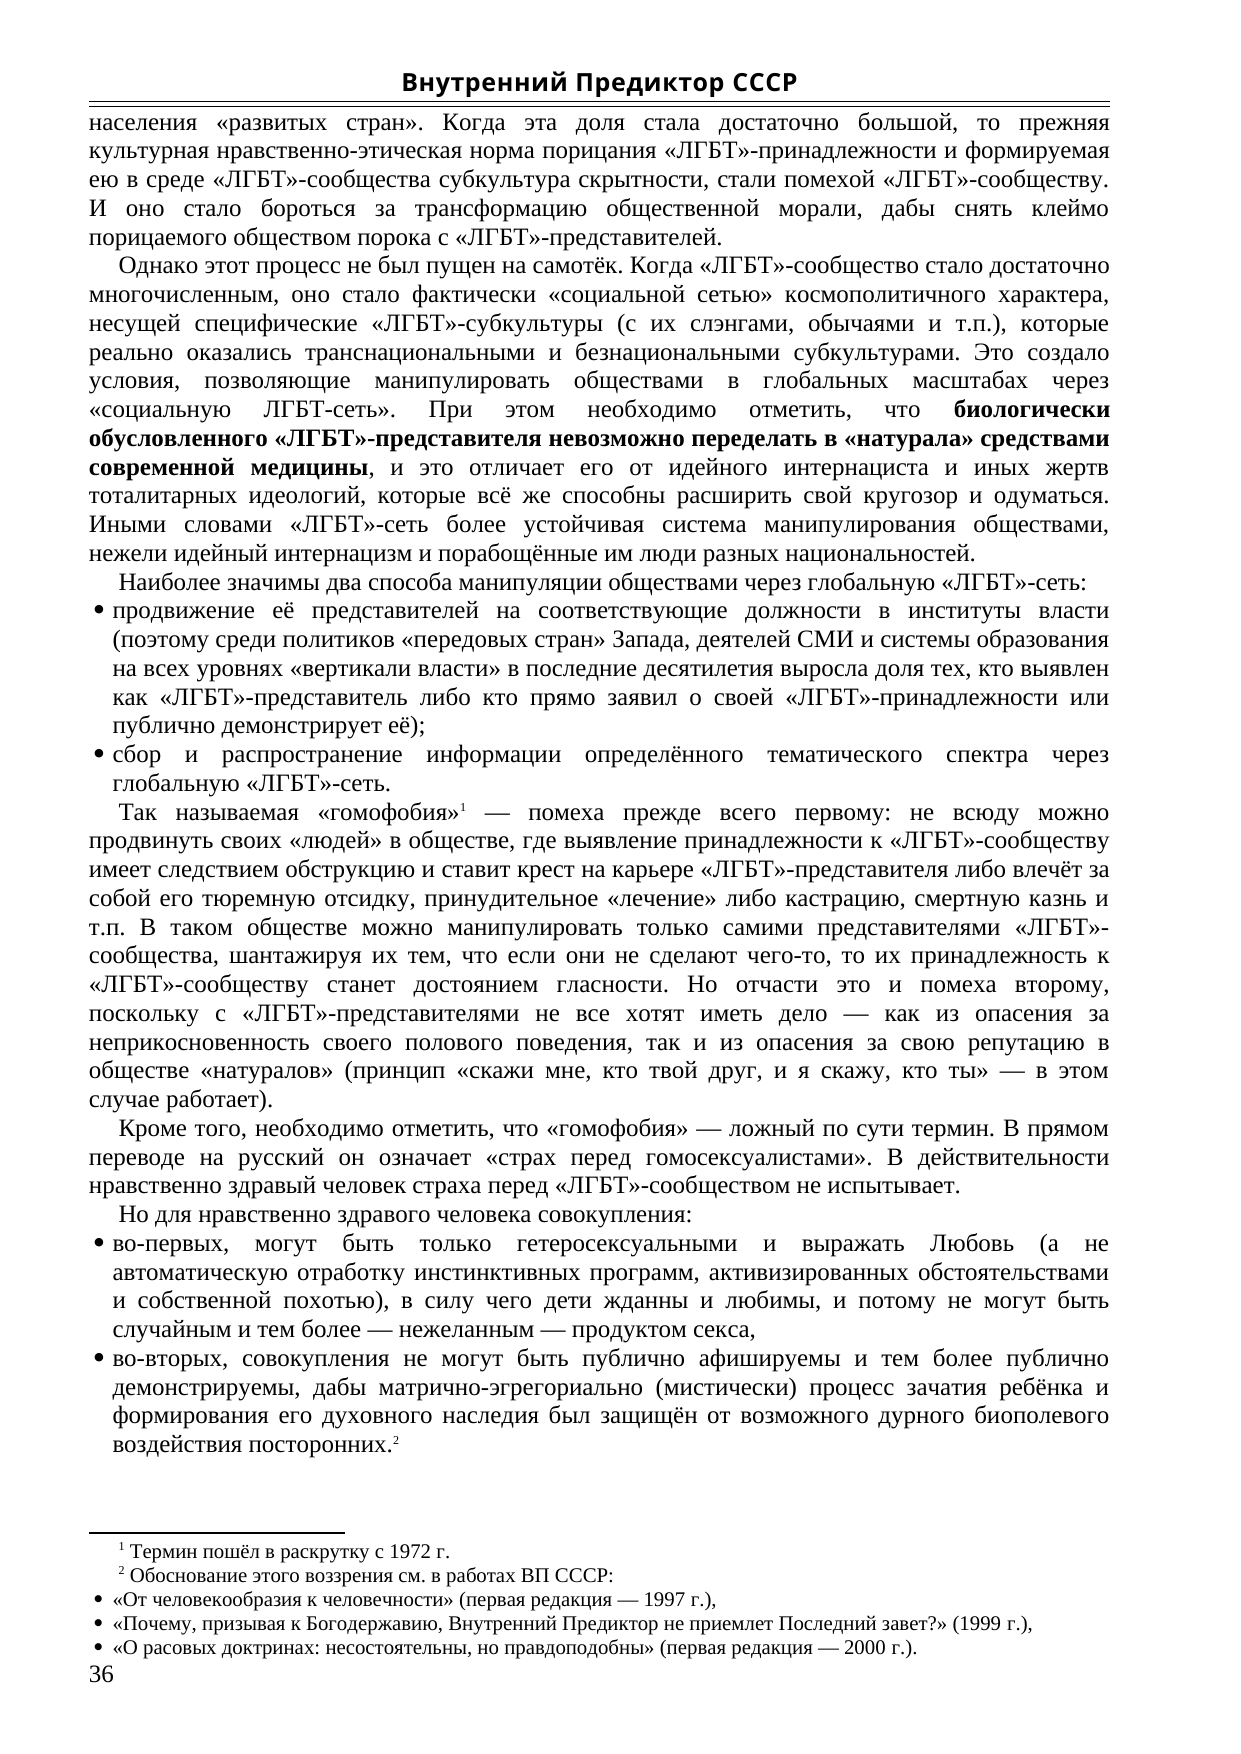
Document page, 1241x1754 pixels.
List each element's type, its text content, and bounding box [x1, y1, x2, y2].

list продвижение её представителей на соответствующие должности в институты власти (поэтому среди политиков «передовых стран» Запада, деятелей СМИ и системы образования на всех уровнях «вертикали власти» в последние десятилетия выросла доля тех, кто выявлен как «ЛГБТ»-представитель либо кто прямо заявил о своей «ЛГБТ»-принадлежности или публично демонстрирует её); [94, 595, 1110, 739]
list «От человекообразия к человечности» (первая редакция — 1997 г.), [94, 1587, 1110, 1611]
text Однако этот процесс не был пущен на самотёк. Когда «ЛГБТ»-сообщество стало достаточно многочисленным, оно стало фактически «социальной сетью» космополитичного характера, несущей специфические «ЛГБТ»-субкультуры (с их слэнгами, обычаями и т.п.), которые реально оказались транснациональными и безнациональными субкультурами. Это создало условия, позволяющие манипулировать обществами в глобальных масштабах через «социальную ЛГБТ-сеть». При этом необходимо отметить, что биологически обусловленного «ЛГБТ»-представителя невозможно переделать в «натурала» средствами современной медицины, и это отличает его от идейного интернациста и иных жертв тоталитарных идеологий, которые всё же способны расширить свой кругозор и одуматься. Иными словами «ЛГБТ»-сеть более устойчивая система манипулирования обществами, нежели идейный интернацизм и порабощённые им люди разных национальностей. [89, 250, 1110, 567]
text Так называемая «гомофобия» — помеха прежде всего первому: не всюду можно продвинуть своих «людей» в обществе, где выявление принадлежности к «ЛГБТ»-сообществу имеет следствием обструкцию и ставит крест на карьере «ЛГБТ»-представителя либо влечёт за собой его тюремную отсидку, принудительное «лечение» либо кастрацию, смертную казнь и т.п. В таком обществе можно манипулировать только самими представителями «ЛГБТ»-сообщества, шантажируя их тем, что если они не сделают чего-то, то их принадлежность к «ЛГБТ»-сообществу станет достоянием гласности. Но отчасти это и помеха второму, поскольку с «ЛГБТ»-представителями не все хотят иметь дело — как из опасения за неприкосновенность своего полового поведения, так и из опасения за свою репутацию в обществе «натуралов» (принцип «скажи мне, кто твой друг, и я скажу, кто ты» — в этом случае работает). [89, 797, 1110, 1113]
text населения «развитых стран». Когда эта доля стала достаточно большой, то прежняя культурная нравственно-этическая норма порицания «ЛГБТ»-принадлежности и формируемая ею в среде «ЛГБТ»-сообщества субкультура скрытности, стали помехой «ЛГБТ»-сообществу. И оно стало бороться за трансформацию общественной морали, дабы снять клеймо порицаемого обществом порока с «ЛГБТ»-представителей. [89, 107, 1110, 250]
list «О расовых доктринах: несостоятельны, но правдоподобны» (первая редакция — 2000 г.). [94, 1635, 1110, 1659]
text Кроме того, необходимо отметить, что «гомофобия» — ложный по сути термин. В прямом переводе на русский он означает «страх перед гомосексуалистами». В действительности нравственно здравый человек страха перед «ЛГБТ»-сообществом не испытывает. [89, 1113, 1110, 1199]
list «Почему, призывая к Богодержавию, Внутренний Предиктор не приемлет Последний завет?» (1999 г.), [94, 1611, 1110, 1635]
text Термин пошёл в раскрутку с 1972 г. [89, 1539, 1110, 1563]
list Обоснование этого воззрения см. в работах ВП СССР: [89, 1563, 1110, 1587]
text Но для нравственно здравого человека совокупления: [89, 1199, 1110, 1228]
list во-вторых, совокупления не могут быть публично афишируемы и тем более публично демонстрируемы, дабы матрично-эгрегориально (мистически) процесс зачатия ребёнка и формирования его духовного наследия был защищён от возможного дурного биополевого воздействия посторонних. [94, 1343, 1110, 1458]
list сбор и распространение информации определённого тематического спектра через глобальную «ЛГБТ»-сеть. [94, 739, 1110, 797]
list во-первых, могут быть только гетеросексуальными и выражать Любовь (а не автоматическую отработку инстинктивных программ, активизированных обстоятельствами и собственной похотью), в силу чего дети жданны и любимы, и потому не могут быть случайным и тем более — нежеланным — продуктом секса, [94, 1228, 1110, 1343]
text Наиболее значимы два способа манипуляции обществами через глобальную «ЛГБТ»-сеть: [89, 567, 1110, 595]
